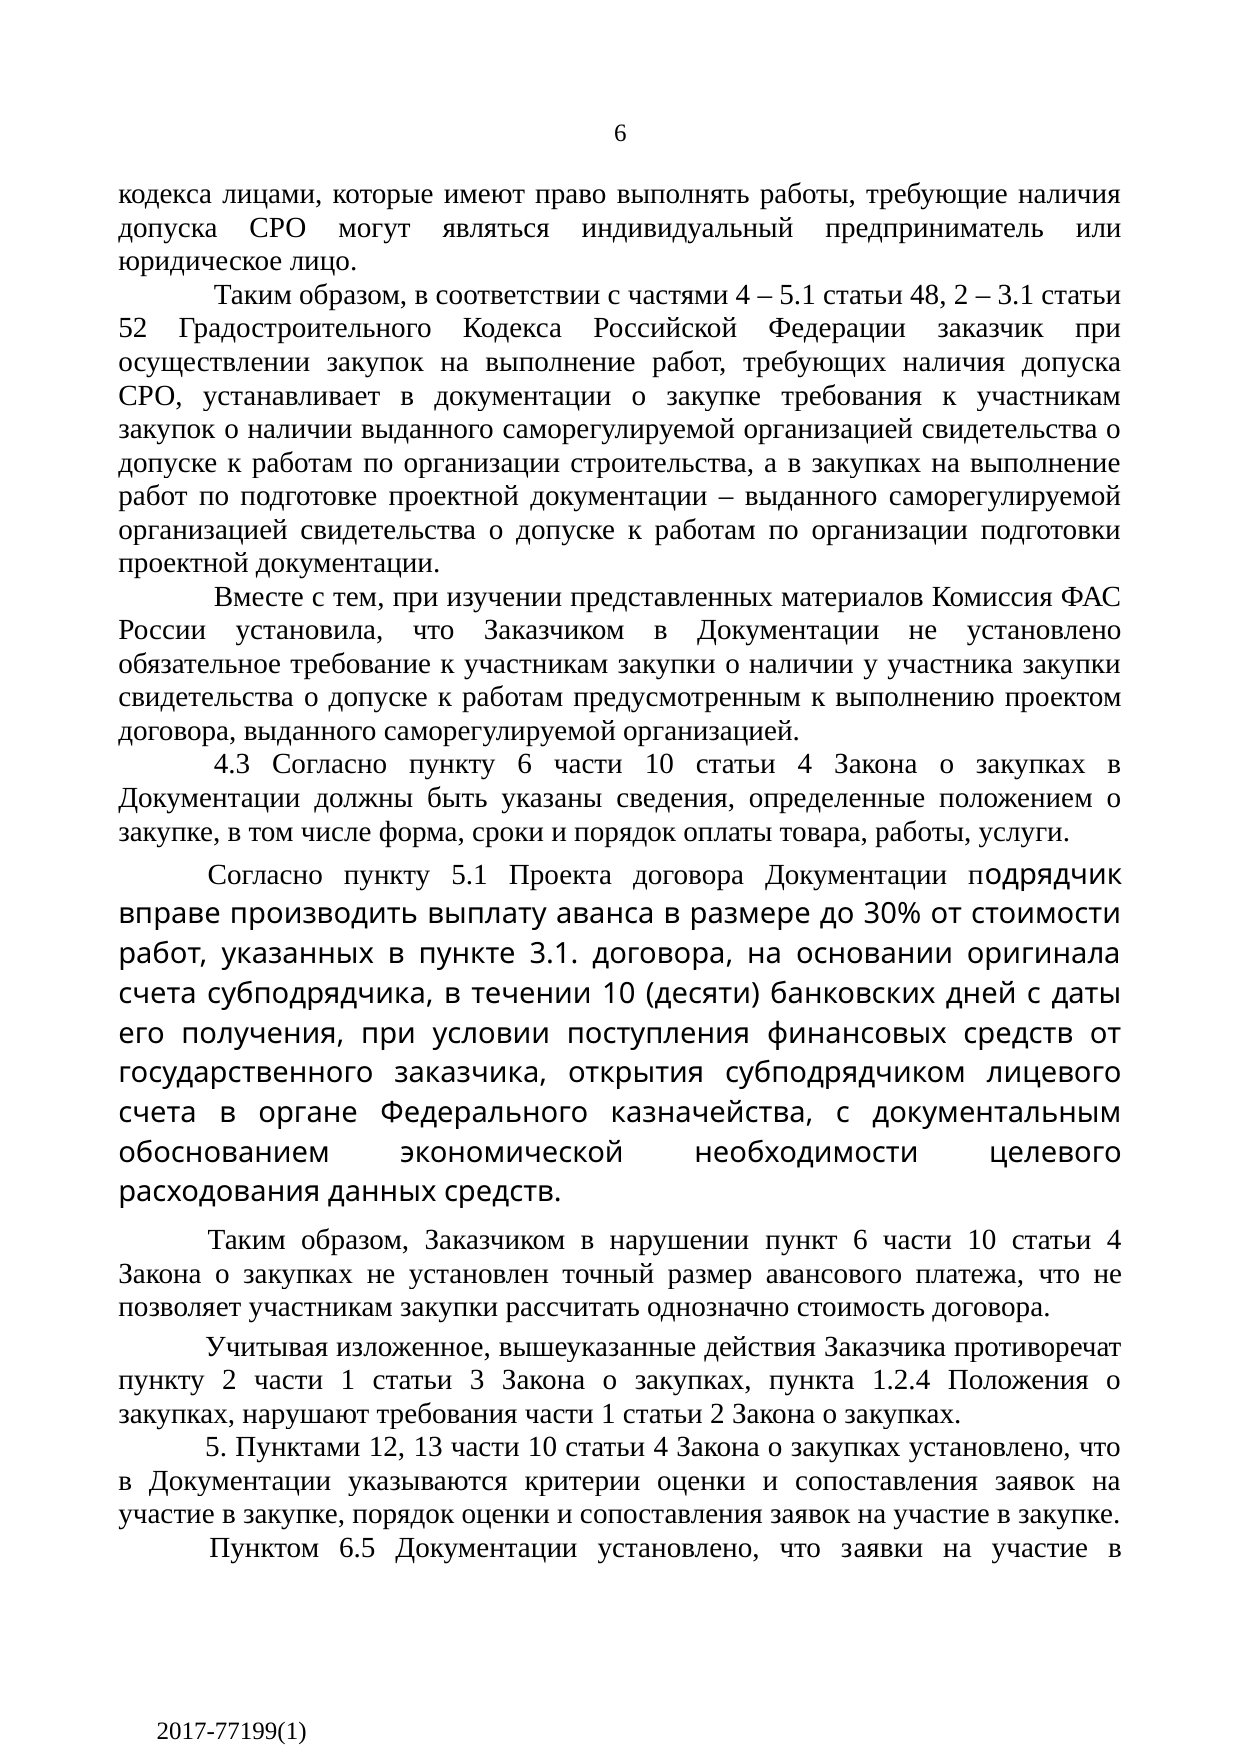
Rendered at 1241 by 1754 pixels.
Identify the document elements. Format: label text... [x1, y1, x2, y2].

text кодекса лицами, которые имеют право выполнять работы, требующие наличия допуска СРО могут являться индивидуальный предприниматель или юридическое лицо. [118, 176, 1122, 277]
text Пунктом 6.5 Документации установлено, что заявки на участие в [118, 1530, 1122, 1563]
text 5. Пунктами 12, 13 части 10 статьи 4 Закона о закупках установлено, что в Документации указываются критерии оценки и сопоставления заявок на участие в закупке, порядок оценки и сопоставления заявок на участие в закупке. [118, 1429, 1122, 1530]
text Таким образом, в соответствии с частями 4 – 5.1 статьи 48, 2 – 3.1 статьи 52 Градостроительного Кодекса Российской Федерации заказчик при осуществлении закупок на выполнение работ, требующих наличия допуска СРО, устанавливает в документации о закупке требования к участникам закупок о наличии выданного саморегулируемой организацией свидетельства о допуске к работам по организации строительства, а в закупках на выполнение работ по подготовке проектной документации – выданного саморегулируемой организацией свидетельства о допуске к работам по организации подготовки проектной документации. [118, 277, 1122, 579]
text Согласно пункту 5.1 Проекта договора Документации подрядчик вправе производить выплату аванса в размере до 30% от стоимости работ, указанных в пункте 3.1. договора, на основании оригинала счета субподрядчика, в течении 10 (десяти) банковских дней с даты его получения, при условии поступления финансовых средств от государственного заказчика, открытия субподрядчиком лицевого счета в органе Федерального казначейства, с документальным обоснованием экономической необходимости целевого расходования данных средств. [118, 853, 1122, 1210]
text Таким образом, Заказчиком в нарушении пункт 6 части 10 статьи 4 Закона о закупках не установлен точный размер авансового платежа, что не позволяет участникам закупки рассчитать однозначно стоимость договора. [118, 1222, 1122, 1323]
text 4.3 Согласно пункту 6 части 10 статьи 4 Закона о закупках в Документации должны быть указаны сведения, определенные положением о закупке, в том числе форма, сроки и порядок оплаты товара, работы, услуги. [118, 747, 1122, 847]
text Учитывая изложенное, вышеуказанные действия Заказчика противоречат пункту 2 части 1 статьи 3 Закона о закупках, пункта 1.2.4 Положения о закупках, нарушают требования части 1 статьи 2 Закона о закупках. [118, 1329, 1122, 1429]
text Вместе с тем, при изучении представленных материалов Комиссия ФАС России установила, что Заказчиком в Документации не установлено обязательное требование к участникам закупки о наличии у участника закупки свидетельства о допуске к работам предусмотренным к выполнению проектом договора, выданного саморегулируемой организацией. [118, 579, 1122, 747]
